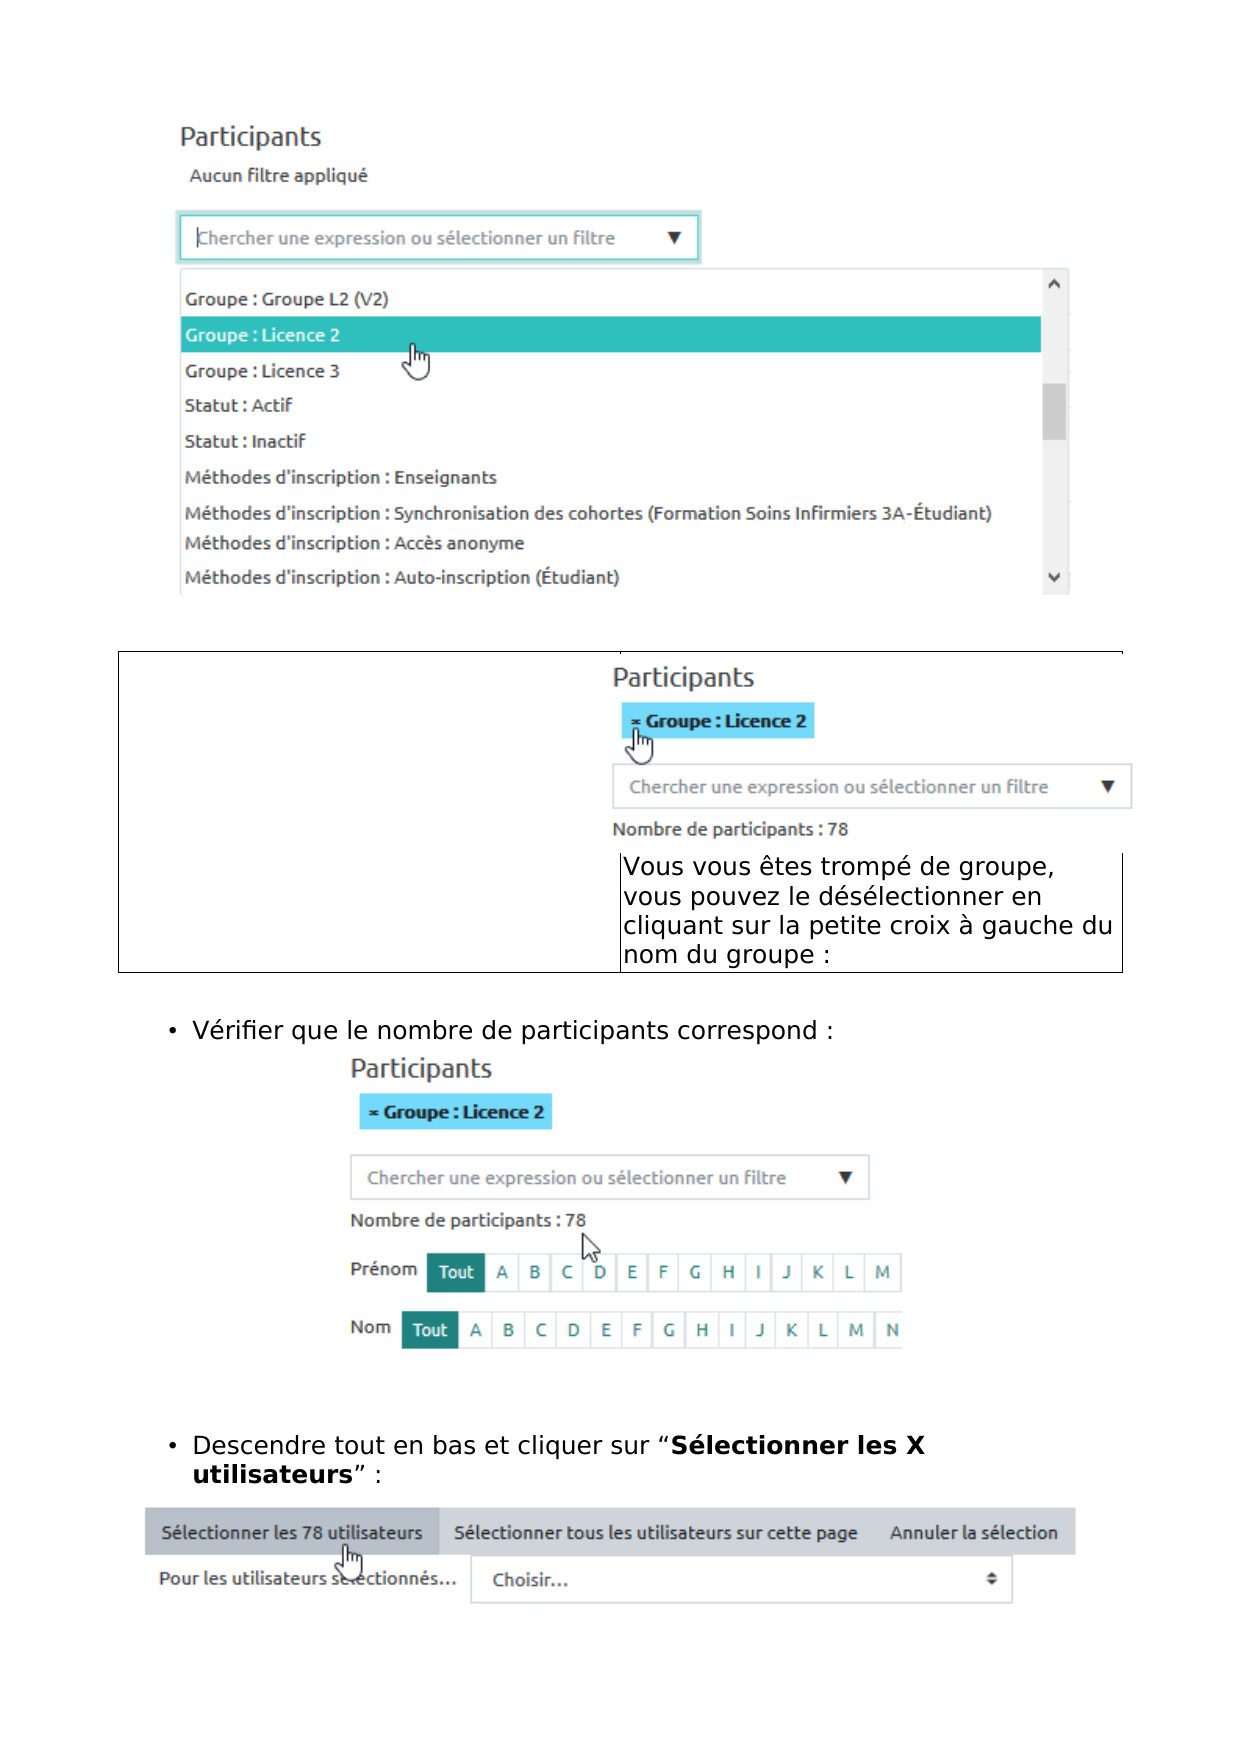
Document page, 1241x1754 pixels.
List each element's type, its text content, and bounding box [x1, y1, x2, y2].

table_header [119, 652, 620, 972]
picture [136, 1489, 1104, 1629]
list Vérifier que le nombre de participants correspond : [177, 1017, 1122, 1046]
picture [597, 654, 1145, 853]
list Descendre tout en bas et cliquer sur “Sélectionner les X utilisateurs” : [177, 1431, 1122, 1489]
picture [338, 1045, 903, 1360]
picture [169, 118, 1071, 595]
table_header Vous vous êtes trompé de groupe, vous pouvez le désélectionner en cliquant sur la petite croix à gauche du nom du groupe : [621, 853, 1122, 972]
